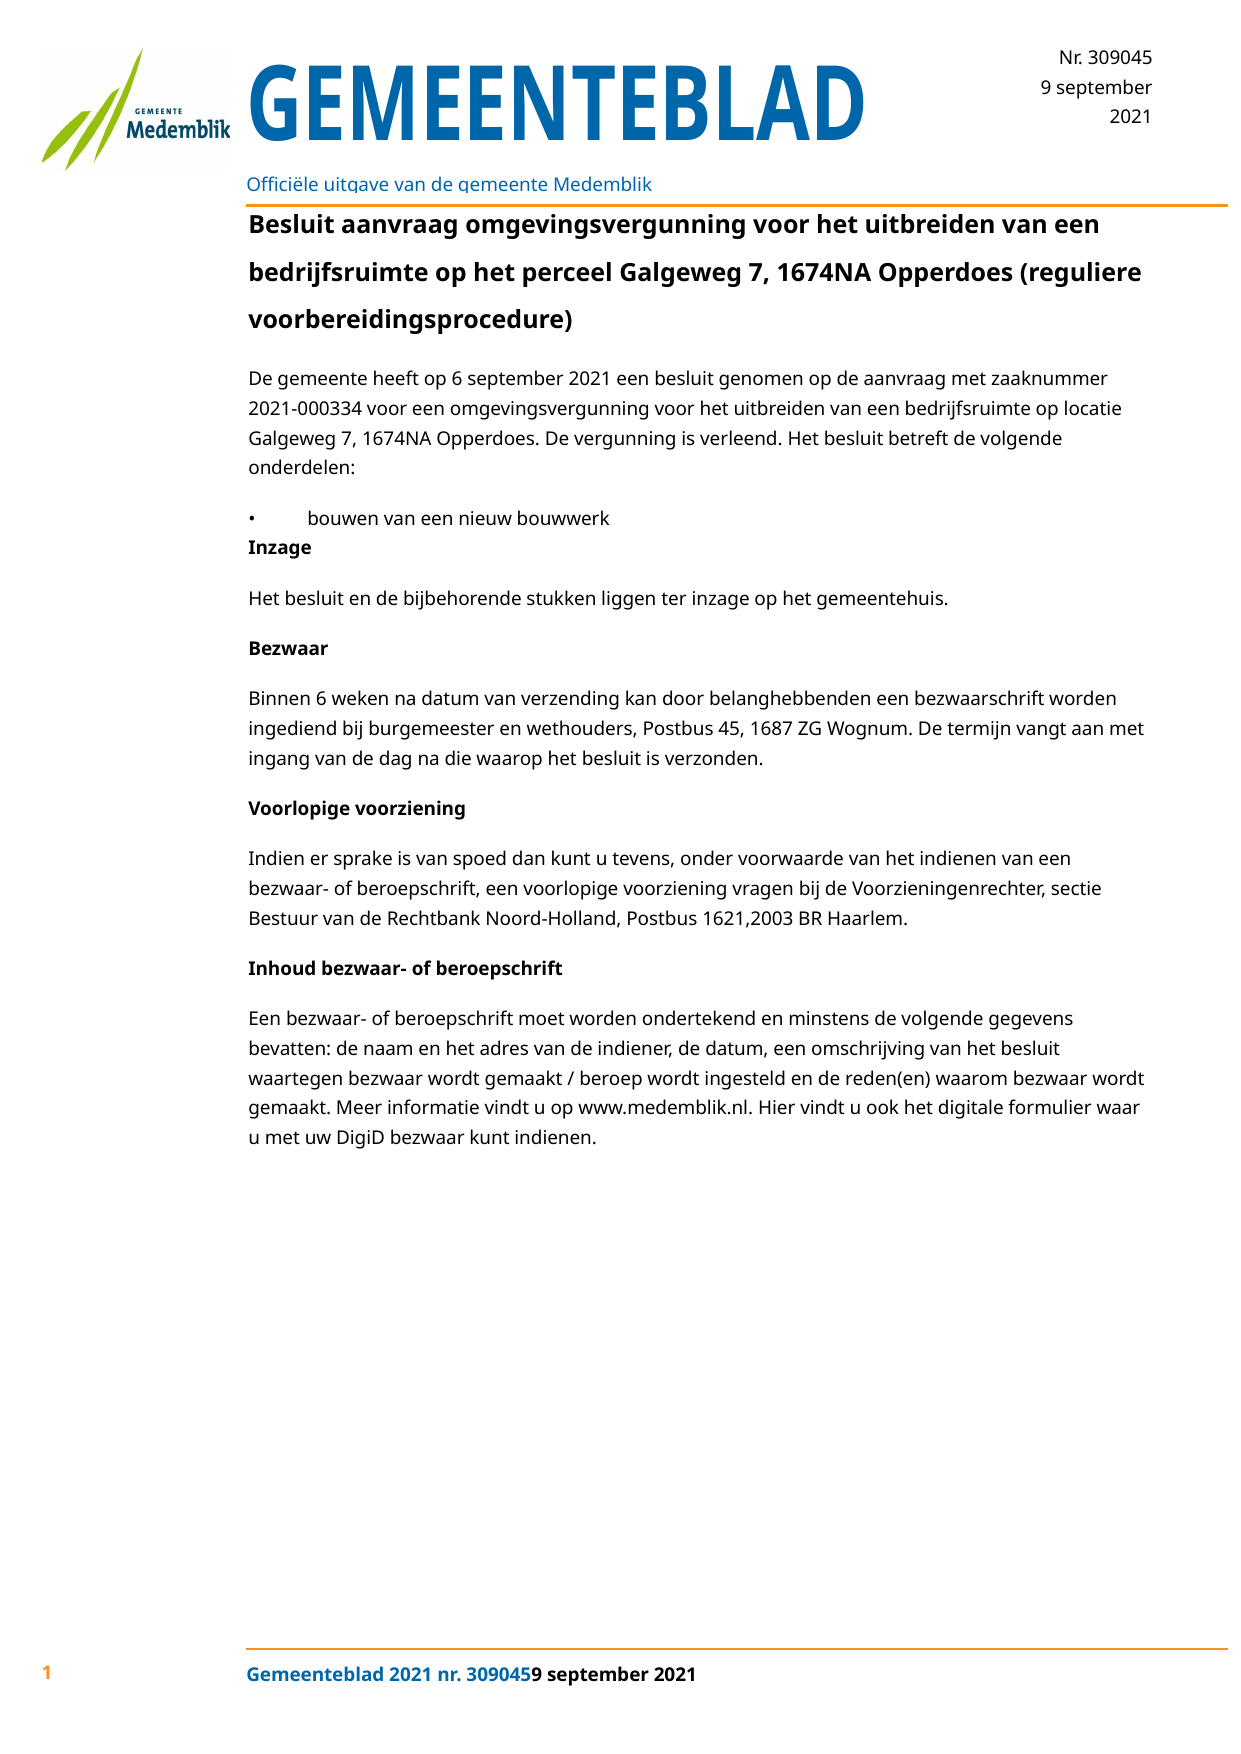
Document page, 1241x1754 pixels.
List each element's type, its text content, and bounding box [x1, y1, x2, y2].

text Bezwaar [248, 635, 1152, 661]
text Indien er sprake is van spoed dan kunt u tevens, onder voorwaarde van het indienen van een bezwaar- of beroepschrift, een voorlopige voorziening vragen bij de Voorzieningenrechter, sectie Bestuur van de Rechtbank Noord-Holland, Postbus 1621,2003 BR Haarlem. [248, 846, 1152, 930]
text De gemeente heeft op 6 september 2021 een besluit genomen op de aanvraag met zaaknummer 2021-000334 voor een omgevingsvergunning voor het uitbreiden van een bedrijfsruimte op locatie Galgeweg 7, 1674NA Opperdoes. De vergunning is verleend. Het besluit betreft de volgende onderdelen: [248, 366, 1152, 480]
text Een bezwaar- of beroepschrift moet worden ondertekend en minstens de volgende gegevens bevatten: de naam en het adres van de indiener, de datum, een omschrijving van het besluit waartegen bezwaar wordt gemaakt / beroep wordt ingesteld en de reden(en) waarom bezwaar wordt gemaakt. Meer informatie vindt u op www.medemblik.nl. Hier vindt u ook het digitale formulier waar u met uw DigiD bezwaar kunt indienen. [248, 1006, 1152, 1149]
picture [41, 47, 231, 172]
text Besluit aanvraag omgevingsvergunning voor het uitbreiden van een bedrijfsruimte op het perceel Galgeweg 7, 1674NA Opperdoes (reguliere voorbereidingsprocedure) [248, 207, 1152, 336]
list bouwen van een nieuw bouwwerk [248, 505, 1152, 530]
text Inhoud bezwaar- of beroepschrift [248, 955, 1152, 981]
text Inzage [248, 534, 1152, 560]
text Binnen 6 weken na datum van verzending kan door belanghebbenden een bezwaarschrift worden ingediend bij burgemeester en wethouders, Postbus 45, 1687 ZG Wognum. De termijn vangt aan met ingang van de dag na die waarop het besluit is verzonden. [248, 686, 1152, 770]
text Voorlopige voorziening [248, 795, 1152, 821]
text Het besluit en de bijbehorende stukken liggen ter inzage op het gemeentehuis. [248, 585, 1152, 610]
